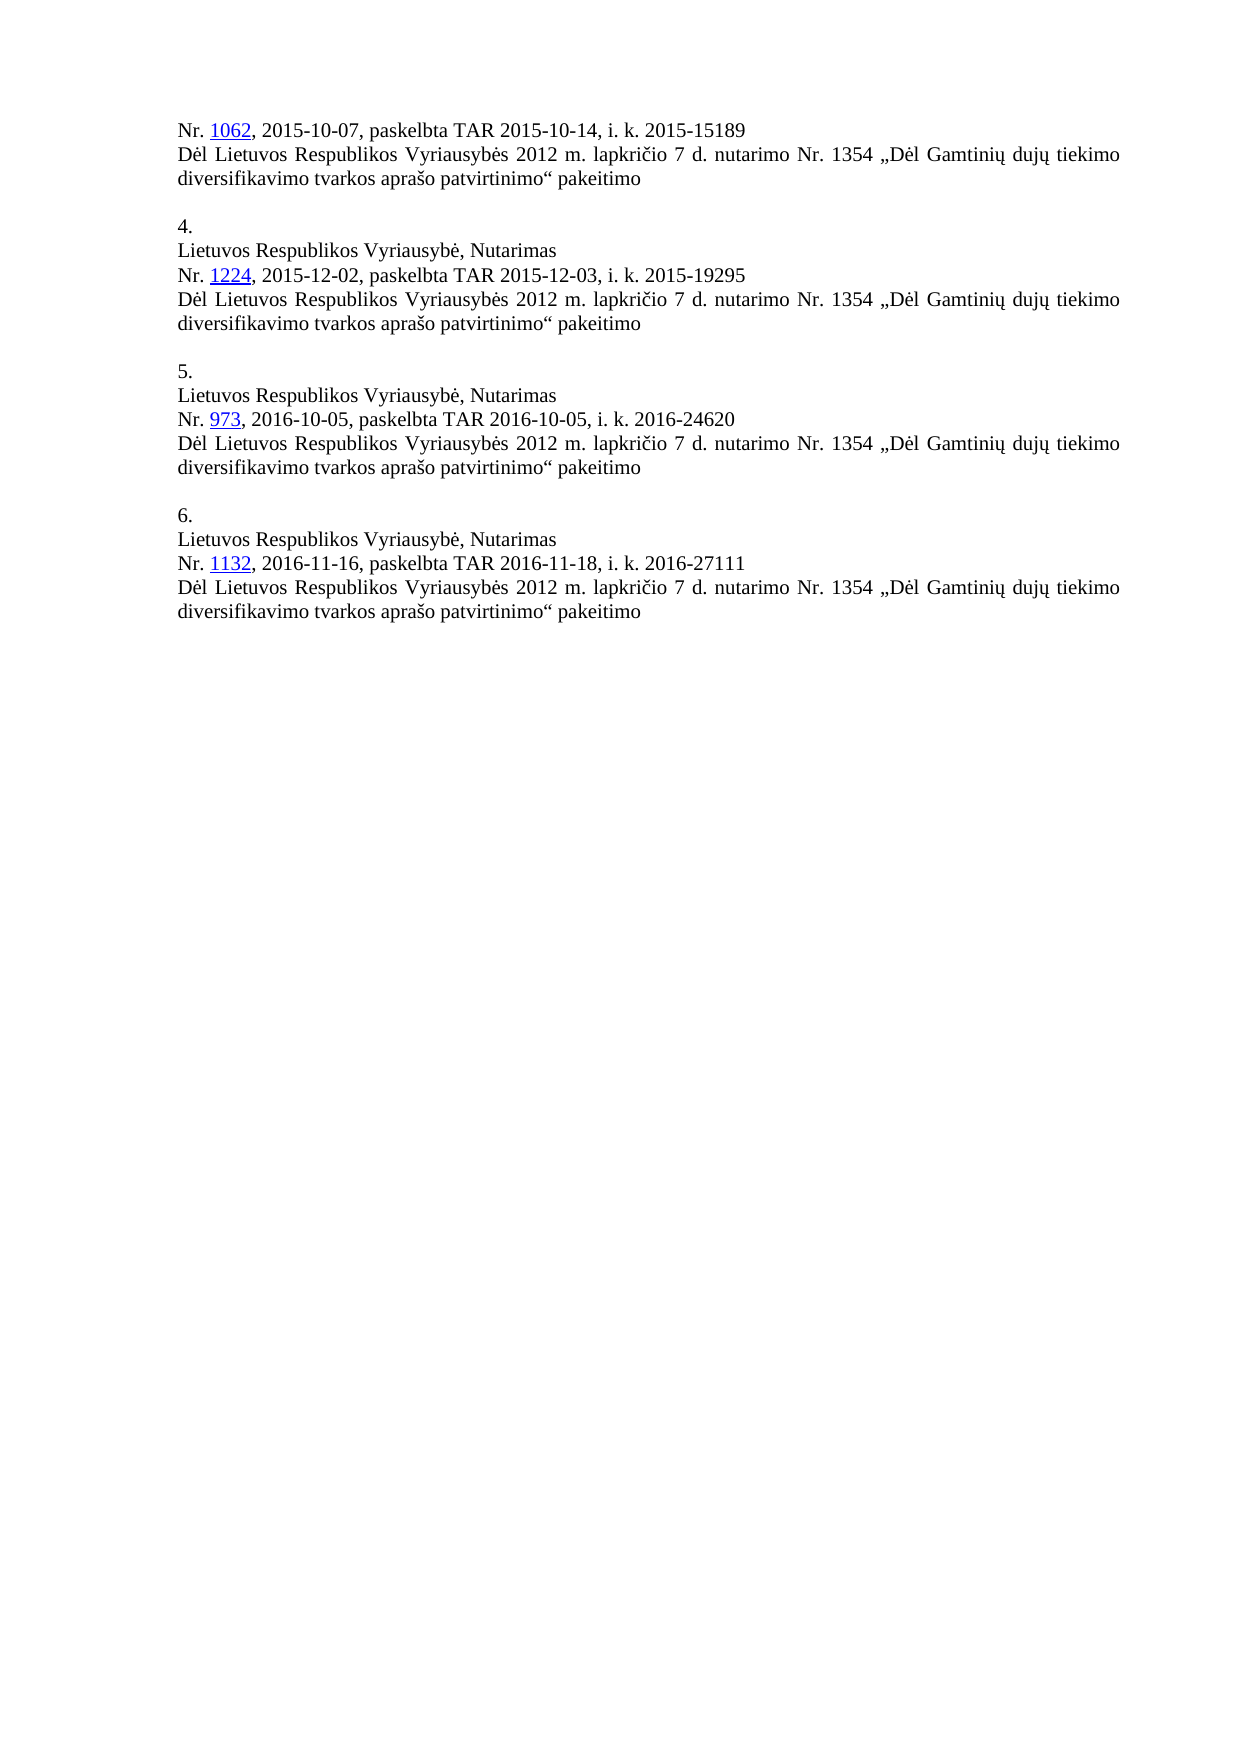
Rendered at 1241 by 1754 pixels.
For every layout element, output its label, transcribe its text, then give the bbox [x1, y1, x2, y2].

text 4. [177, 214, 1122, 238]
text Dėl Lietuvos Respublikos Vyriausybės 2012 m. lapkričio 7 d. nutarimo Nr. 1354 „Dėl Gamtinių dujų tiekimo diversifikavimo tvarkos aprašo patvirtinimo“ pakeitimo [177, 431, 1122, 479]
text Nr. 1224, 2015-12-02, paskelbta TAR 2015-12-03, i. k. 2015-19295 [177, 262, 1122, 287]
text Dėl Lietuvos Respublikos Vyriausybės 2012 m. lapkričio 7 d. nutarimo Nr. 1354 „Dėl Gamtinių dujų tiekimo diversifikavimo tvarkos aprašo patvirtinimo“ pakeitimo [177, 142, 1122, 190]
text Nr. 1062, 2015-10-07, paskelbta TAR 2015-10-14, i. k. 2015-15189 [177, 118, 1122, 142]
text 5. [177, 359, 1122, 383]
text 6. [177, 503, 1122, 527]
text Lietuvos Respublikos Vyriausybė, Nutarimas [177, 238, 1122, 262]
text Dėl Lietuvos Respublikos Vyriausybės 2012 m. lapkričio 7 d. nutarimo Nr. 1354 „Dėl Gamtinių dujų tiekimo diversifikavimo tvarkos aprašo patvirtinimo“ pakeitimo [177, 287, 1122, 335]
text Nr. 973, 2016-10-05, paskelbta TAR 2016-10-05, i. k. 2016-24620 [177, 407, 1122, 431]
text Dėl Lietuvos Respublikos Vyriausybės 2012 m. lapkričio 7 d. nutarimo Nr. 1354 „Dėl Gamtinių dujų tiekimo diversifikavimo tvarkos aprašo patvirtinimo“ pakeitimo [177, 575, 1122, 623]
text Nr. 1132, 2016-11-16, paskelbta TAR 2016-11-18, i. k. 2016-27111 [177, 551, 1122, 575]
text Lietuvos Respublikos Vyriausybė, Nutarimas [177, 383, 1122, 407]
text Lietuvos Respublikos Vyriausybė, Nutarimas [177, 527, 1122, 551]
